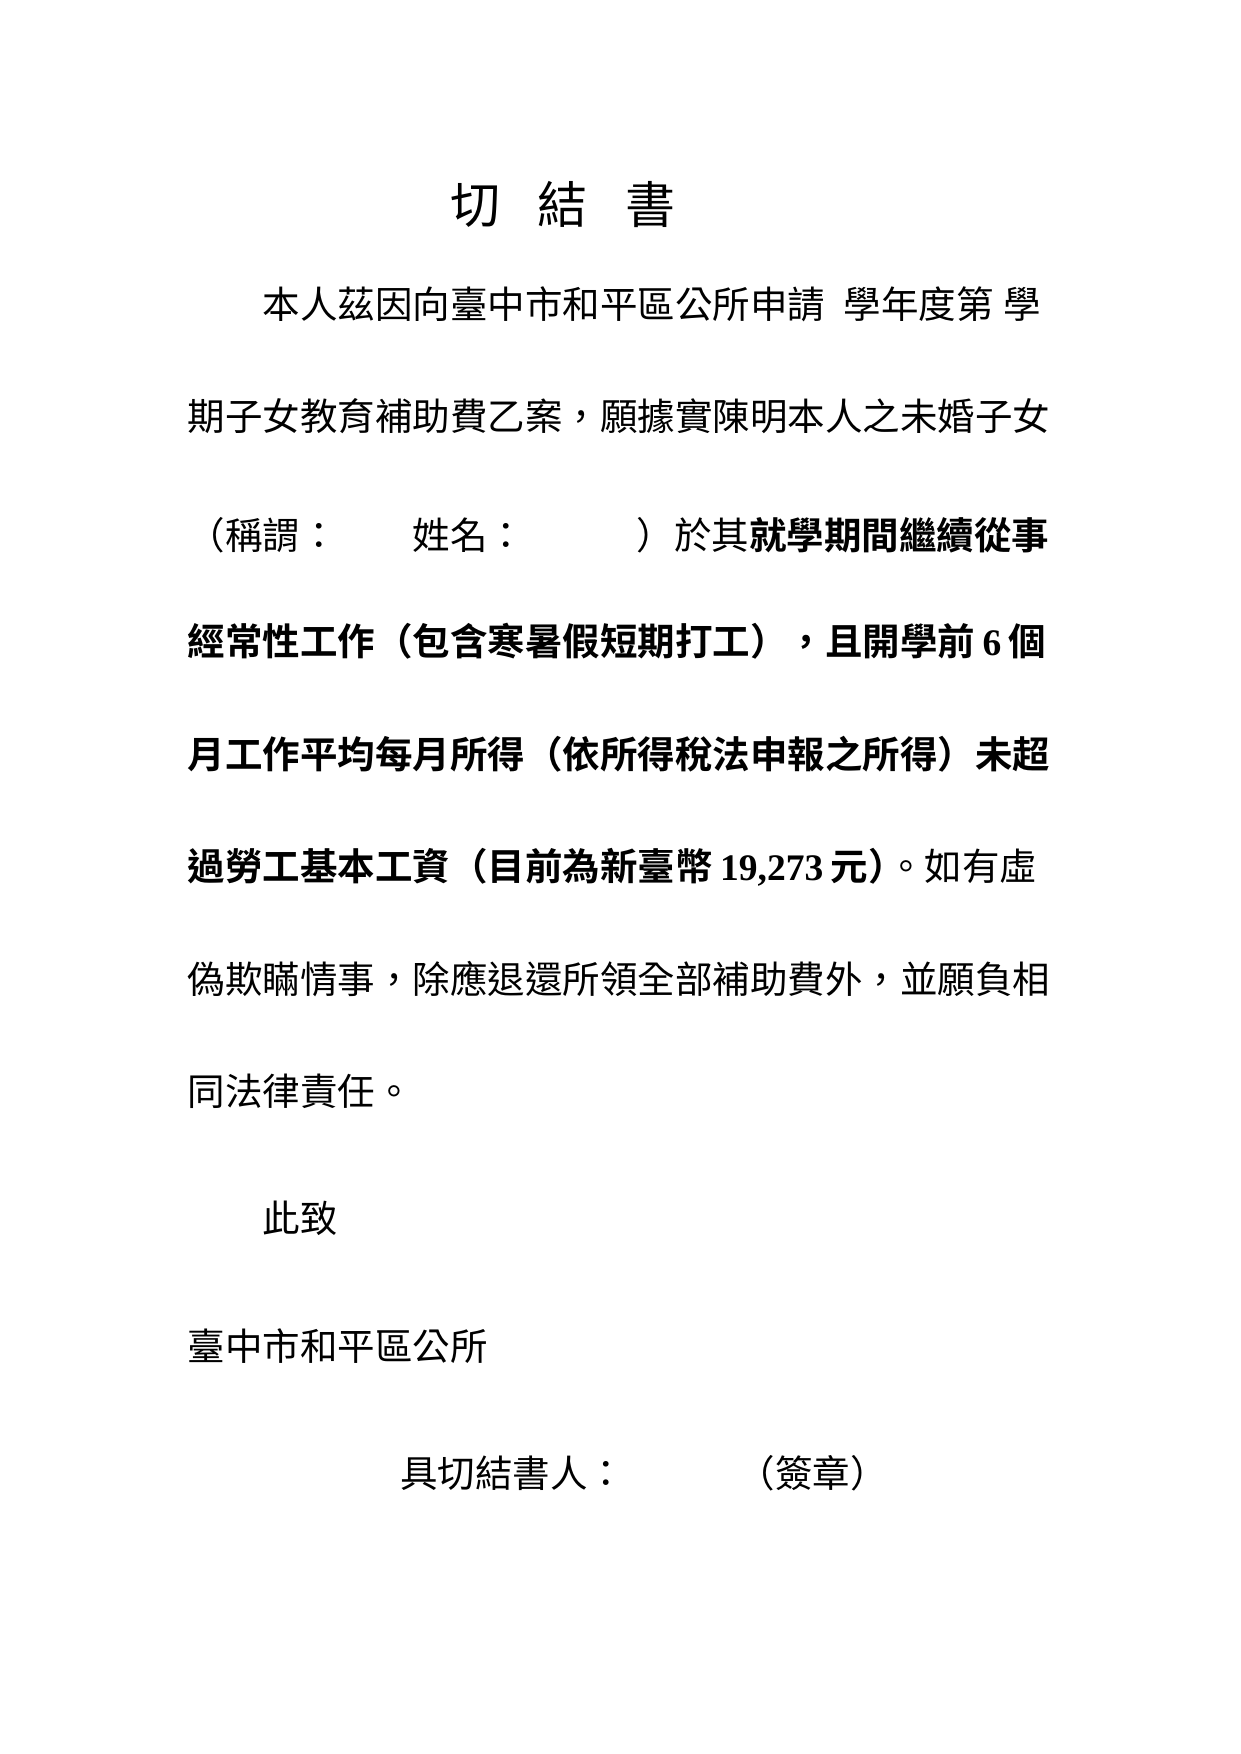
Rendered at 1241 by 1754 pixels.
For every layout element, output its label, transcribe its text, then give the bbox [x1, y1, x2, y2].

text 本人茲因向臺中市和平區公所申請 學年度第 學期子女教育補助費乙案，願據實陳明本人之未婚子女（稱謂： 姓名： ）於其就學期間繼續從事經常性工作（包含寒暑假短期打工），且開學前6個月工作平均每月所得（依所得稅法申報之所得）未超過勞工基本工資（目前為新臺幣19,273元）。如有虛偽欺瞞情事，除應退還所領全部補助費外，並願負相同法律責任。 [187, 264, 1053, 1127]
text 臺中市和平區公所 [187, 1306, 1053, 1381]
text 此致 [187, 1179, 1053, 1254]
text 切 結 書 [187, 164, 887, 239]
text 具切結書人： （簽章） [187, 1433, 1053, 1508]
